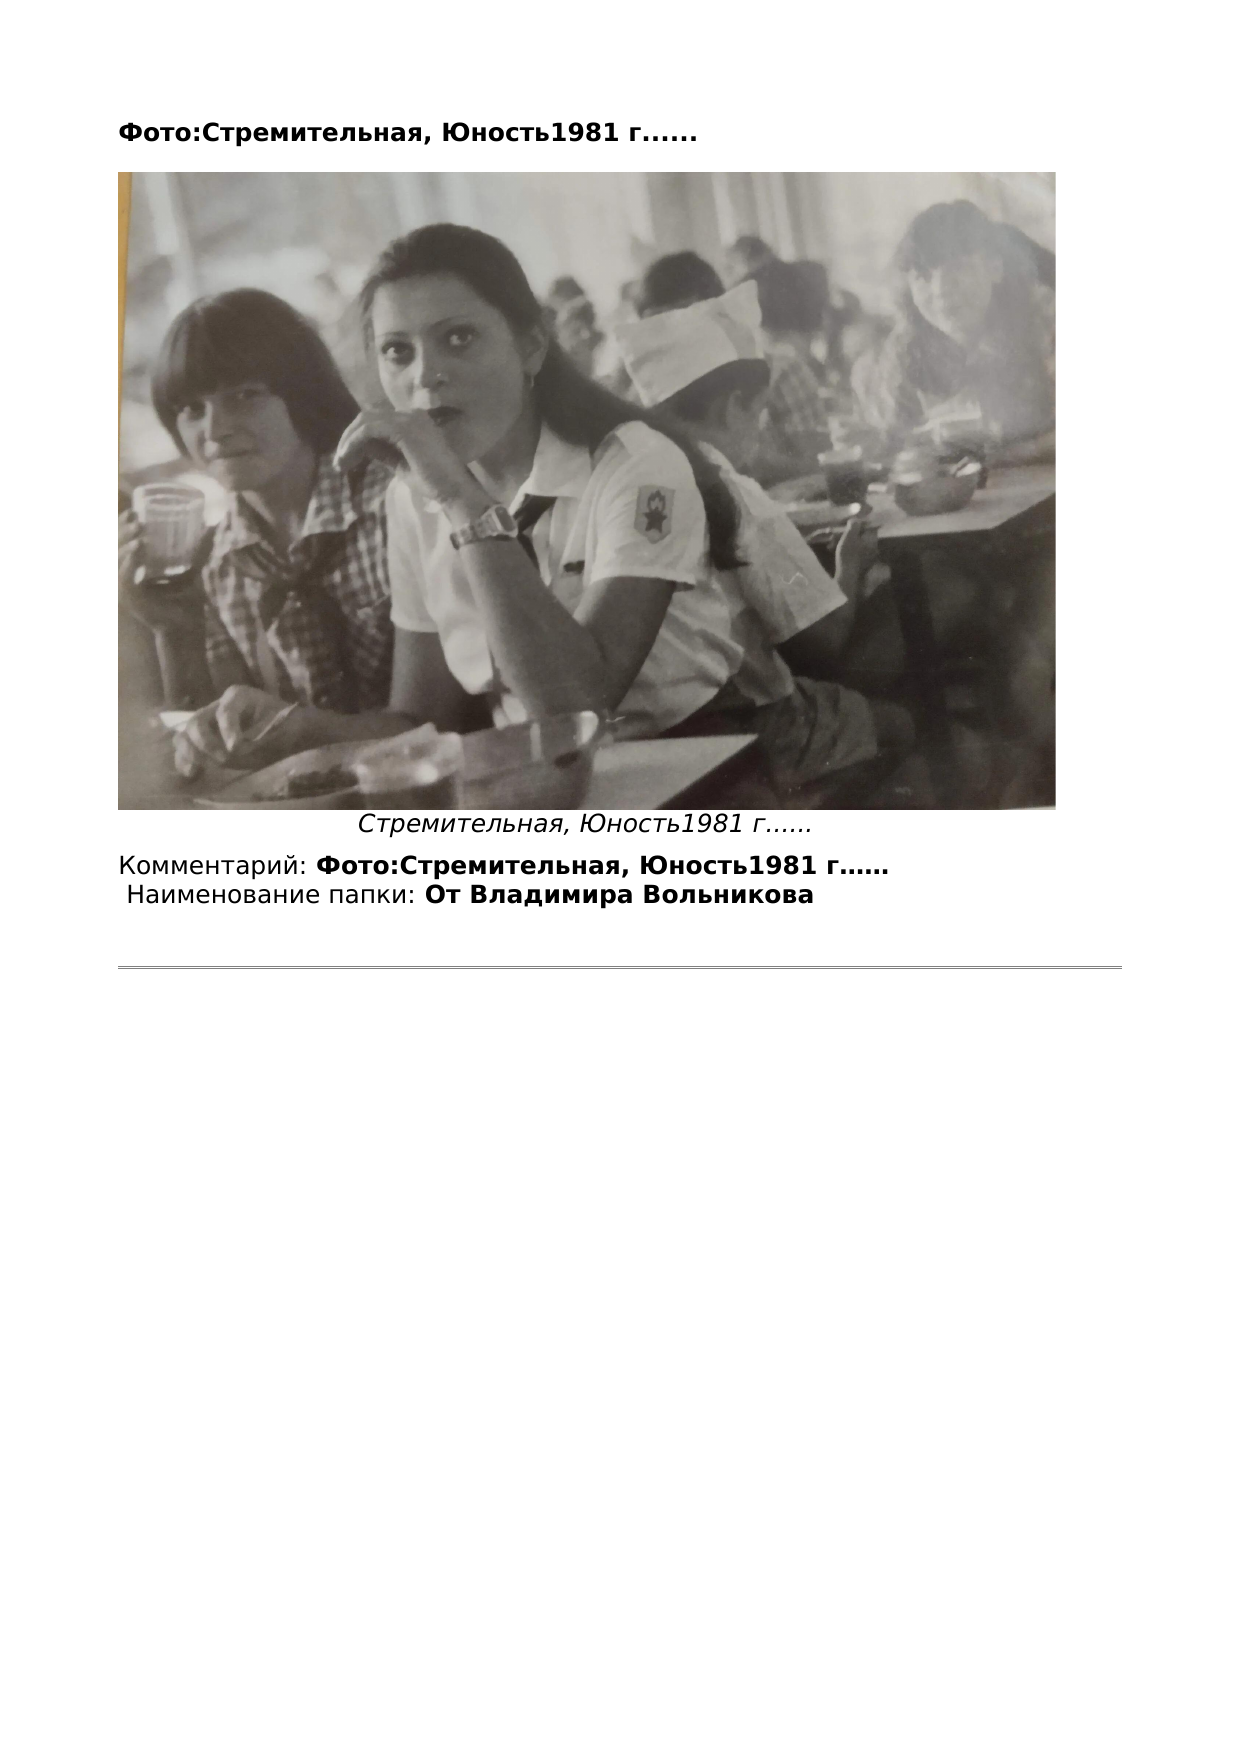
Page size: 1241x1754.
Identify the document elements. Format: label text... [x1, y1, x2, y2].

text Комментарий: Фото:Стремительная, Юность1981 г…… Наименование папки: От Владимира Вольникова [118, 851, 1122, 939]
subtitle Фото:Стремительная, Юность1981 г...... [118, 118, 1122, 147]
text Стремительная, Юность1981 г...... [118, 810, 1056, 839]
picture [118, 172, 1056, 810]
